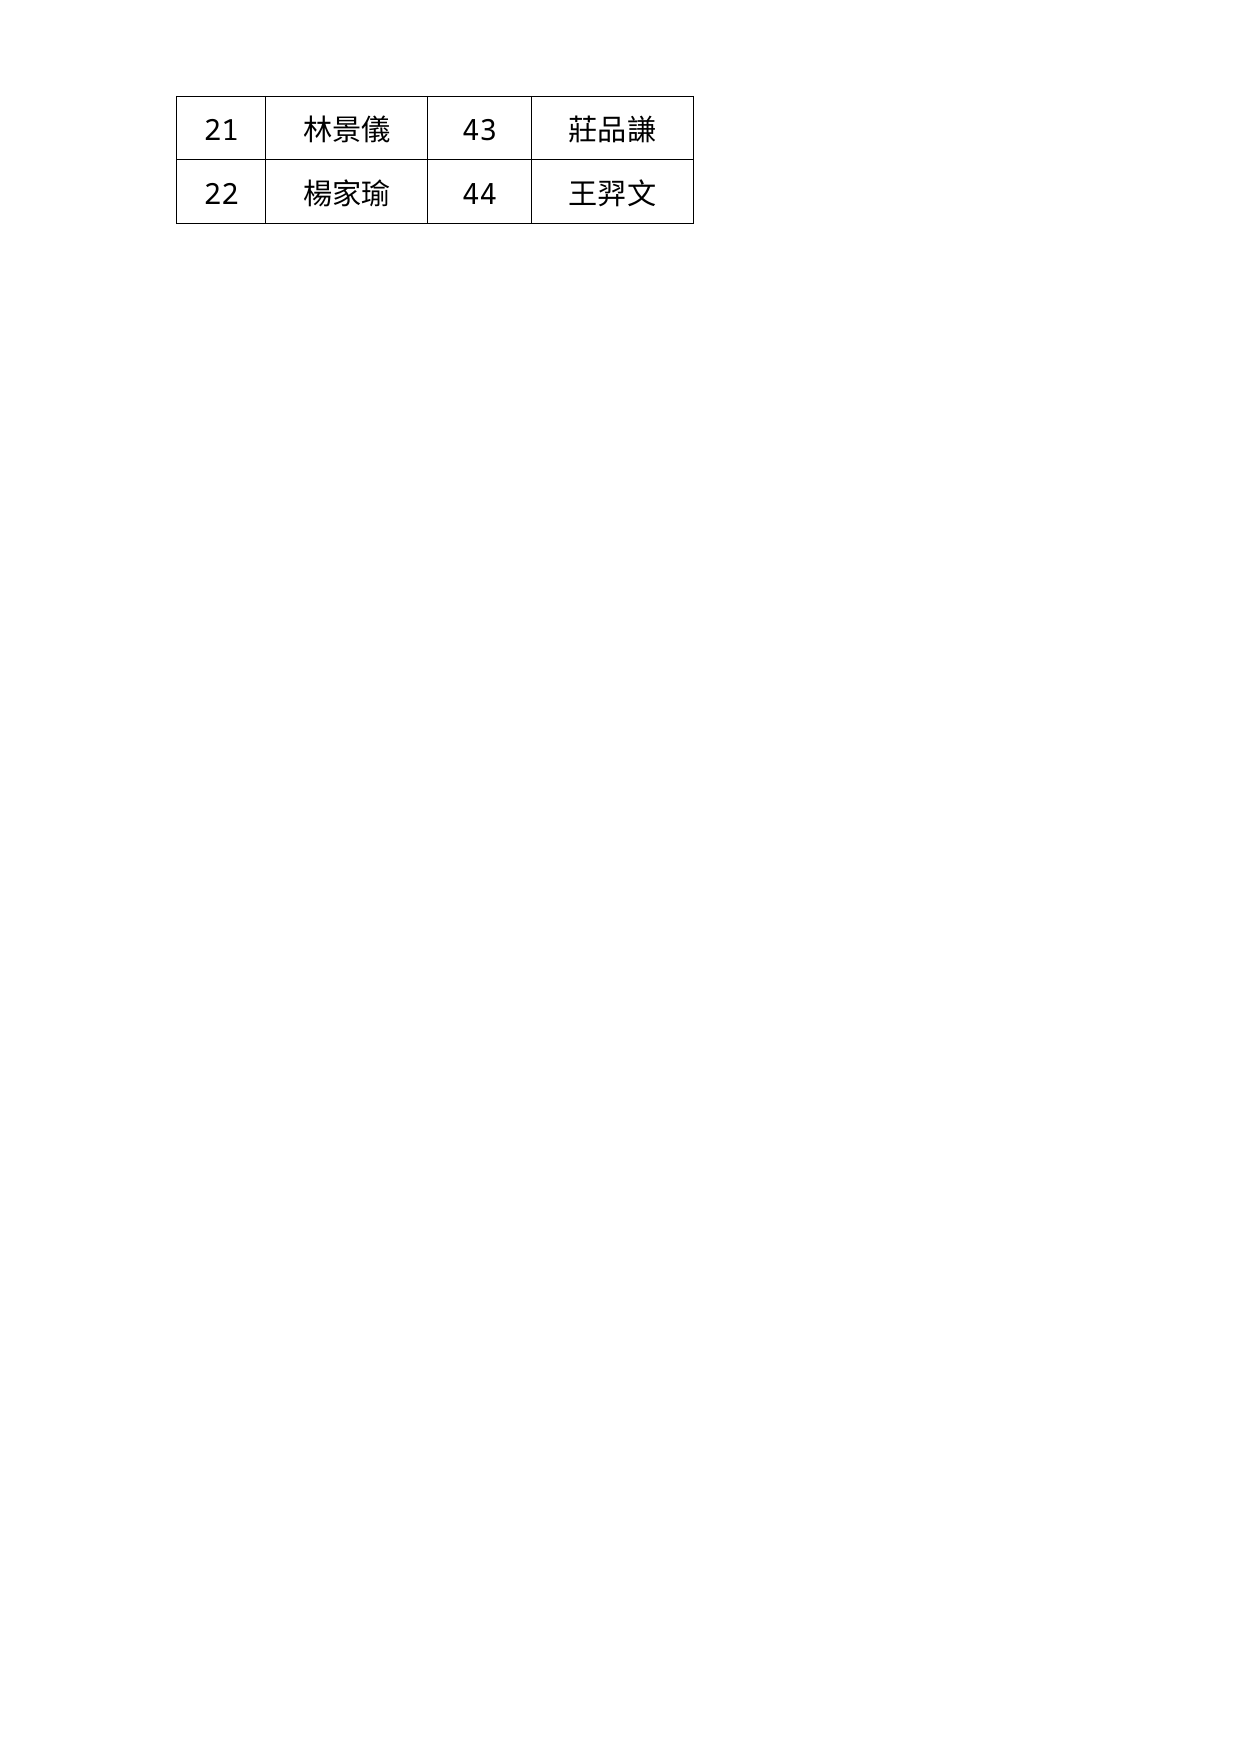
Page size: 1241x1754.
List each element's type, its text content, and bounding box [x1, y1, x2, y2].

table_cell 22 [177, 160, 265, 223]
table_cell 楊家瑜 [266, 160, 427, 223]
table_cell 莊品謙 [532, 97, 693, 159]
table_cell 王羿文 [532, 160, 693, 223]
table_cell 44 [428, 160, 531, 223]
table_cell 43 [428, 97, 531, 159]
table_cell 21 [177, 97, 265, 159]
table_cell 林景儀 [266, 97, 427, 159]
